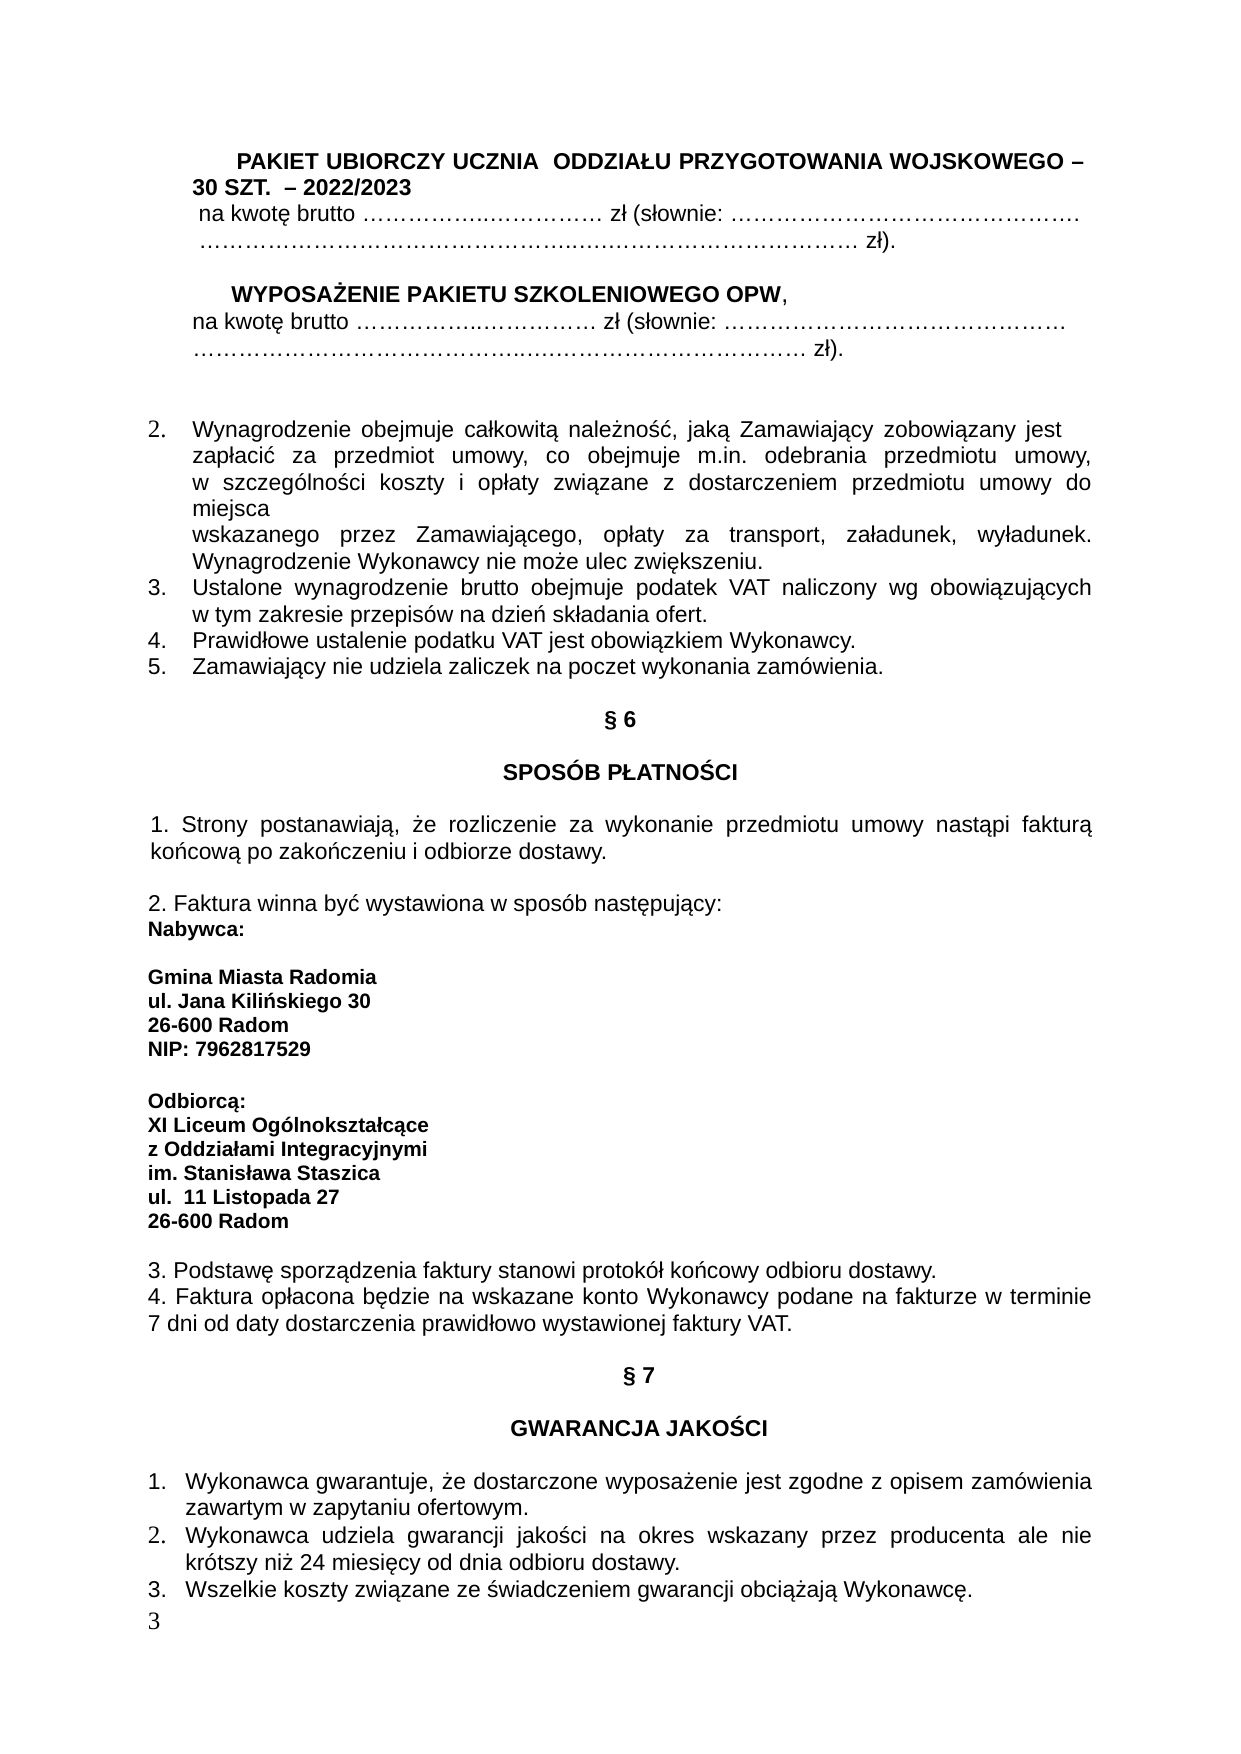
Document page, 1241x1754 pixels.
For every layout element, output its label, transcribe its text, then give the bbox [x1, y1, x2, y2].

text im. Stanisława Staszica [148, 1161, 1092, 1185]
text 26-600 Radom [148, 1209, 1092, 1233]
text z Oddziałami Integracyjnymi [148, 1137, 1092, 1161]
text …………………………………………..….…………………………… zł). [192, 227, 1092, 253]
text WYPOSAŻENIE PAKIETU SZKOLENIOWEGO OPW, [148, 279, 1092, 308]
text 4. Faktura opłacona będzie na wskazane konto Wykonawcy podane na fakturze w terminie 7 dni od daty dostarczenia prawidłowo wystawionej faktury VAT. [148, 1283, 1092, 1336]
text SPOSÓB PŁATNOŚCI [148, 759, 1092, 785]
text 5. Zamawiający nie udziela zaliczek na poczet wykonania zamówienia. [148, 653, 1092, 679]
text Nabywca: [148, 917, 1092, 941]
text ul. 11 Listopada 27 [148, 1185, 1092, 1209]
list Prawidłowe ustalenie podatku VAT jest obowiązkiem Wykonawcy. [148, 627, 1092, 653]
list Wykonawca udziela gwarancji jakości na okres wskazany przez producenta ale nie krótszy niż 24 miesięcy od dnia odbioru dostawy. [148, 1521, 1092, 1576]
list Wynagrodzenie obejmuje całkowitą należność, jaką Zamawiający zobowiązany jest zapłacić za przedmiot umowy, co obejmuje m.in. odebrania przedmiotu umowy, w szczególności koszty i opłaty związane z dostarczeniem przedmiotu umowy do miejsca wskazanego przez Zamawiającego, opłaty za transport, załadunek, wyładunek. Wynagrodzenie Wykonawcy nie może ulec zwiększeniu. [148, 414, 1092, 574]
text Odbiorcą: [148, 1089, 1092, 1113]
list Wszelkie koszty związane ze świadczeniem gwarancji obciążają Wykonawcę. [148, 1576, 1092, 1602]
text § 7 [185, 1362, 1092, 1389]
text GWARANCJA JAKOŚCI [185, 1415, 1092, 1441]
text 1. Strony postanawiają, że rozliczenie za wykonanie przedmiotu umowy nastąpi fakturą końcową po zakończeniu i odbiorze dostawy. [105, 811, 1092, 864]
text 3. Podstawę sporządzenia faktury stanowi protokół końcowy odbioru dostawy. [148, 1257, 1092, 1283]
list Wykonawca gwarantuje, że dostarczone wyposażenie jest zgodne z opisem zamówienia zawartym w zapytaniu ofertowym. [148, 1468, 1092, 1521]
text 2. Faktura winna być wystawiona w sposób następujący: [148, 890, 1092, 917]
text Gmina Miasta Radomia [148, 965, 1092, 989]
text § 6 [148, 706, 1092, 732]
text 26-600 Radom [148, 1013, 1092, 1037]
text na kwotę brutto ……………..…………… zł (słownie: ……………………………………… ……………………………………..….…………………………… zł). [192, 308, 1092, 361]
list Ustalone wynagrodzenie brutto obejmuje podatek VAT naliczony wg obowiązujących w tym zakresie przepisów na dzień składania ofert. [148, 574, 1092, 627]
text ul. Jana Kilińskiego 30 [148, 989, 1092, 1013]
text NIP: 7962817529 [148, 1037, 1092, 1061]
text XI Liceum Ogólnokształcące [148, 1113, 1092, 1137]
text na kwotę brutto ……………..…………… zł (słownie: ………………………………………. [148, 200, 1092, 227]
text PAKIET UBIORCZY UCZNIA ODDZIAŁU PRZYGOTOWANIA WOJSKOWEGO – 30 SZT. – 2022/2023 [148, 148, 1092, 200]
